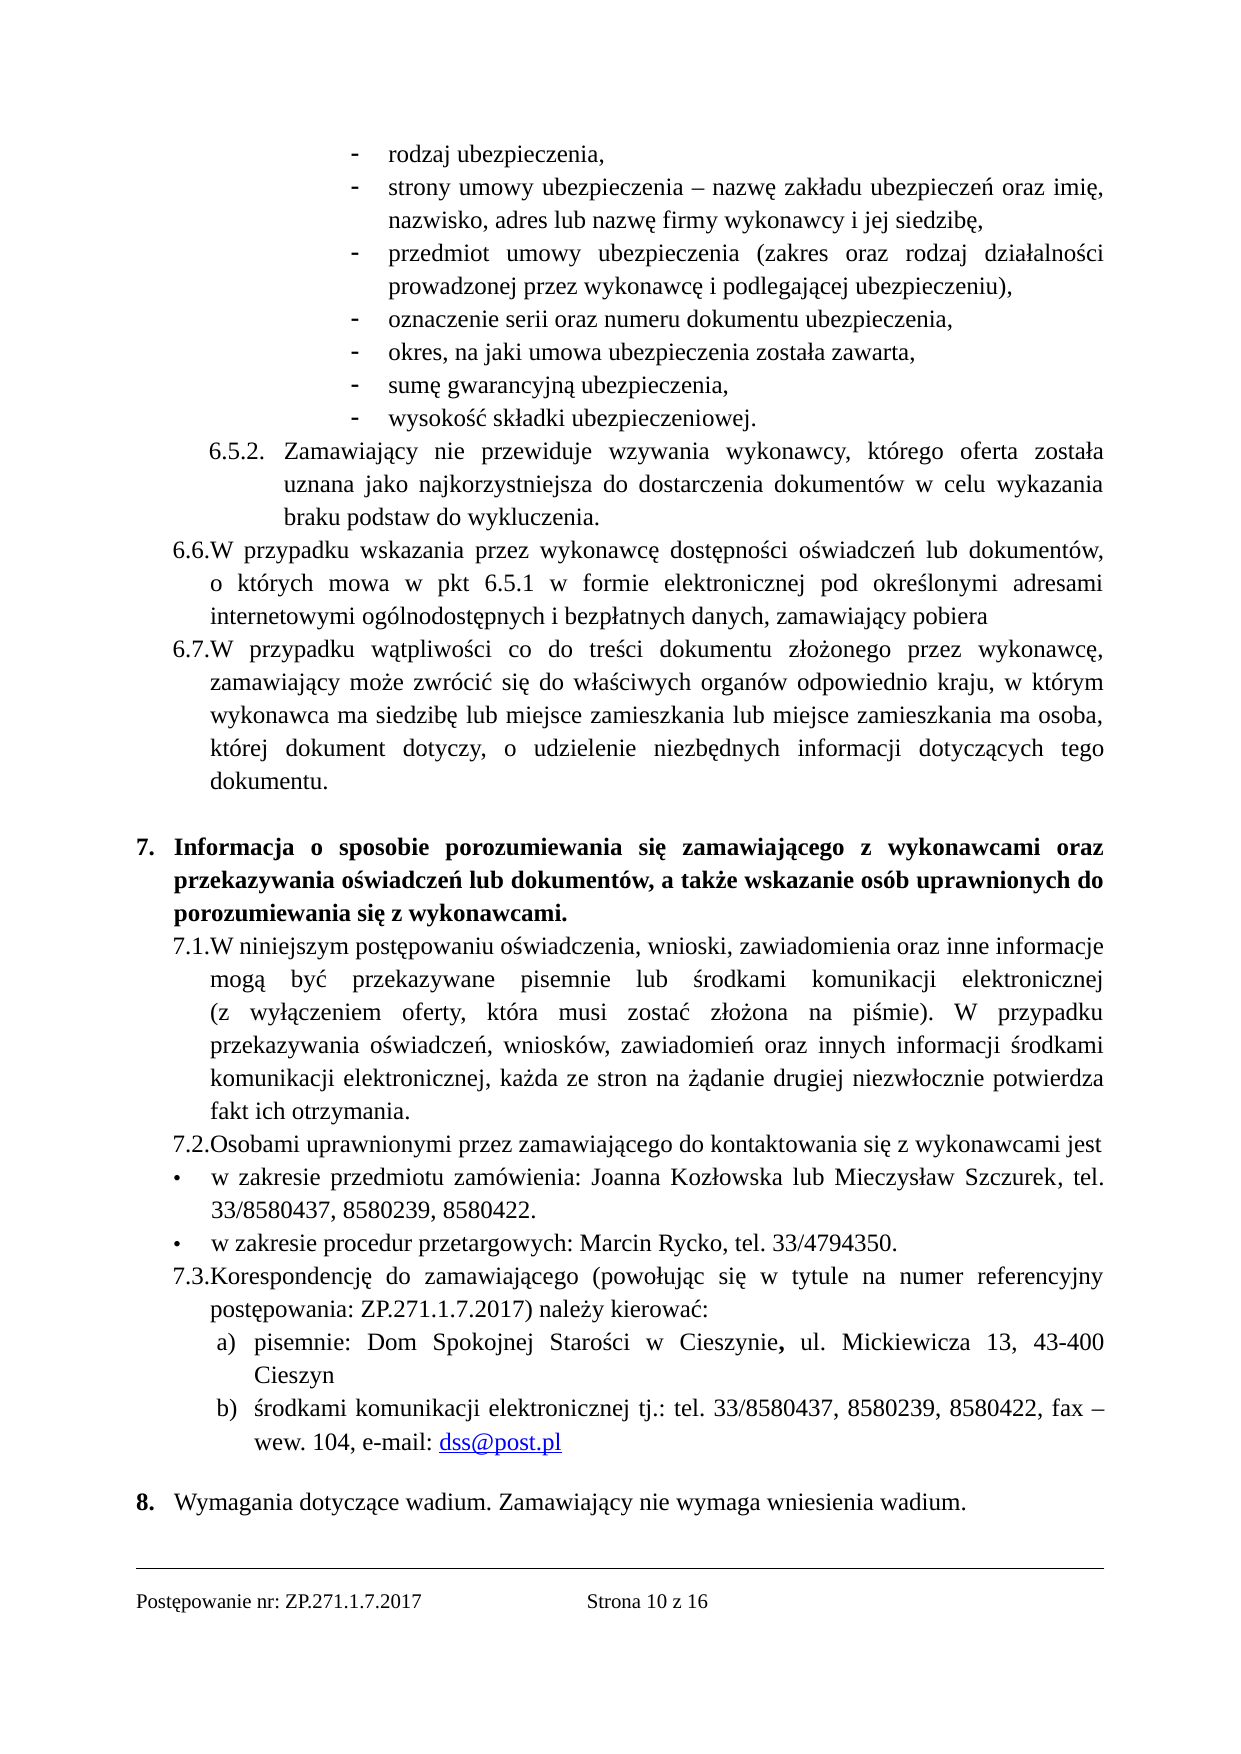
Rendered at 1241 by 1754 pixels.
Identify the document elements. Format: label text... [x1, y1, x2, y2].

list okres, na jaki umowa ubezpieczenia została zawarta, [351, 337, 1104, 366]
list przedmiot umowy ubezpieczenia (zakres oraz rodzaj działalności prowadzonej przez wykonawcę i podlegającej ubezpieczeniu), [351, 238, 1104, 299]
list w zakresie przedmiotu zamówienia: Joanna Kozłowska lub Mieczysław Szczurek, tel. 33/8580437, 8580239, 8580422. [173, 1162, 1104, 1224]
list pisemnie: Dom Spokojnej Starości w Cieszynie, ul. Mickiewicza 13, 43-400 Cieszyn [216, 1327, 1104, 1389]
list rodzaj ubezpieczenia, [351, 139, 1104, 167]
list sumę gwarancyjną ubezpieczenia, [351, 370, 1104, 399]
list w zakresie procedur przetargowych: Marcin Rycko, tel. 33/4794350. [173, 1228, 1104, 1257]
list wysokość składki ubezpieczeniowej. [351, 403, 1104, 432]
list Zamawiający nie przewiduje wzywania wykonawcy, którego oferta została uznana jako najkorzystniejsza do dostarczenia dokumentów w celu wykazania braku podstaw do wykluczenia. [208, 436, 1104, 531]
list W niniejszym postępowaniu oświadczenia, wnioski, zawiadomienia oraz inne informacje mogą być przekazywane pisemnie lub środkami komunikacji elektronicznej (z wyłączeniem oferty, która musi zostać złożona na piśmie). W przypadku przekazywania oświadczeń, wniosków, zawiadomień oraz innych informacji środkami komunikacji elektronicznej, każda ze stron na żądanie drugiej niezwłocznie potwierdza fakt ich otrzymania. [172, 931, 1104, 1125]
list W przypadku wątpliwości co do treści dokumentu złożonego przez wykonawcę, zamawiający może zwrócić się do właściwych organów odpowiednio kraju, w którym wykonawca ma siedzibę lub miejsce zamieszkania lub miejsce zamieszkania ma osoba, której dokument dotyczy, o udzielenie niezbędnych informacji dotyczących tego dokumentu. [172, 634, 1104, 795]
list W przypadku wskazania przez wykonawcę dostępności oświadczeń lub dokumentów, o których mowa w pkt 6.5.1 w formie elektronicznej pod określonymi adresami internetowymi ogólnodostępnych i bezpłatnych danych, zamawiający pobiera [172, 535, 1104, 630]
list Wymagania dotyczące wadium. Zamawiający nie wymaga wniesienia wadium. [136, 1487, 1104, 1516]
list środkami komunikacji elektronicznej tj.: tel. 33/8580437, 8580239, 8580422, fax – wew. 104, e-mail: dss@post.pl [216, 1393, 1104, 1455]
list strony umowy ubezpieczenia – nazwę zakładu ubezpieczeń oraz imię, nazwisko, adres lub nazwę firmy wykonawcy i jej siedzibę, [351, 172, 1104, 233]
list Osobami uprawnionymi przez zamawiającego do kontaktowania się z wykonawcami jest [172, 1129, 1104, 1158]
list oznaczenie serii oraz numeru dokumentu ubezpieczenia, [351, 304, 1104, 333]
subtitle Informacja o sposobie porozumiewania się zamawiającego z wykonawcami oraz przekazywania oświadczeń lub dokumentów, a także wskazanie osób uprawnionych do porozumiewania się z wykonawcami. [136, 832, 1104, 927]
list Korespondencję do zamawiającego (powołując się w tytule na numer referencyjny postępowania: ZP.271.1.7.2017) należy kierować: [172, 1261, 1104, 1323]
